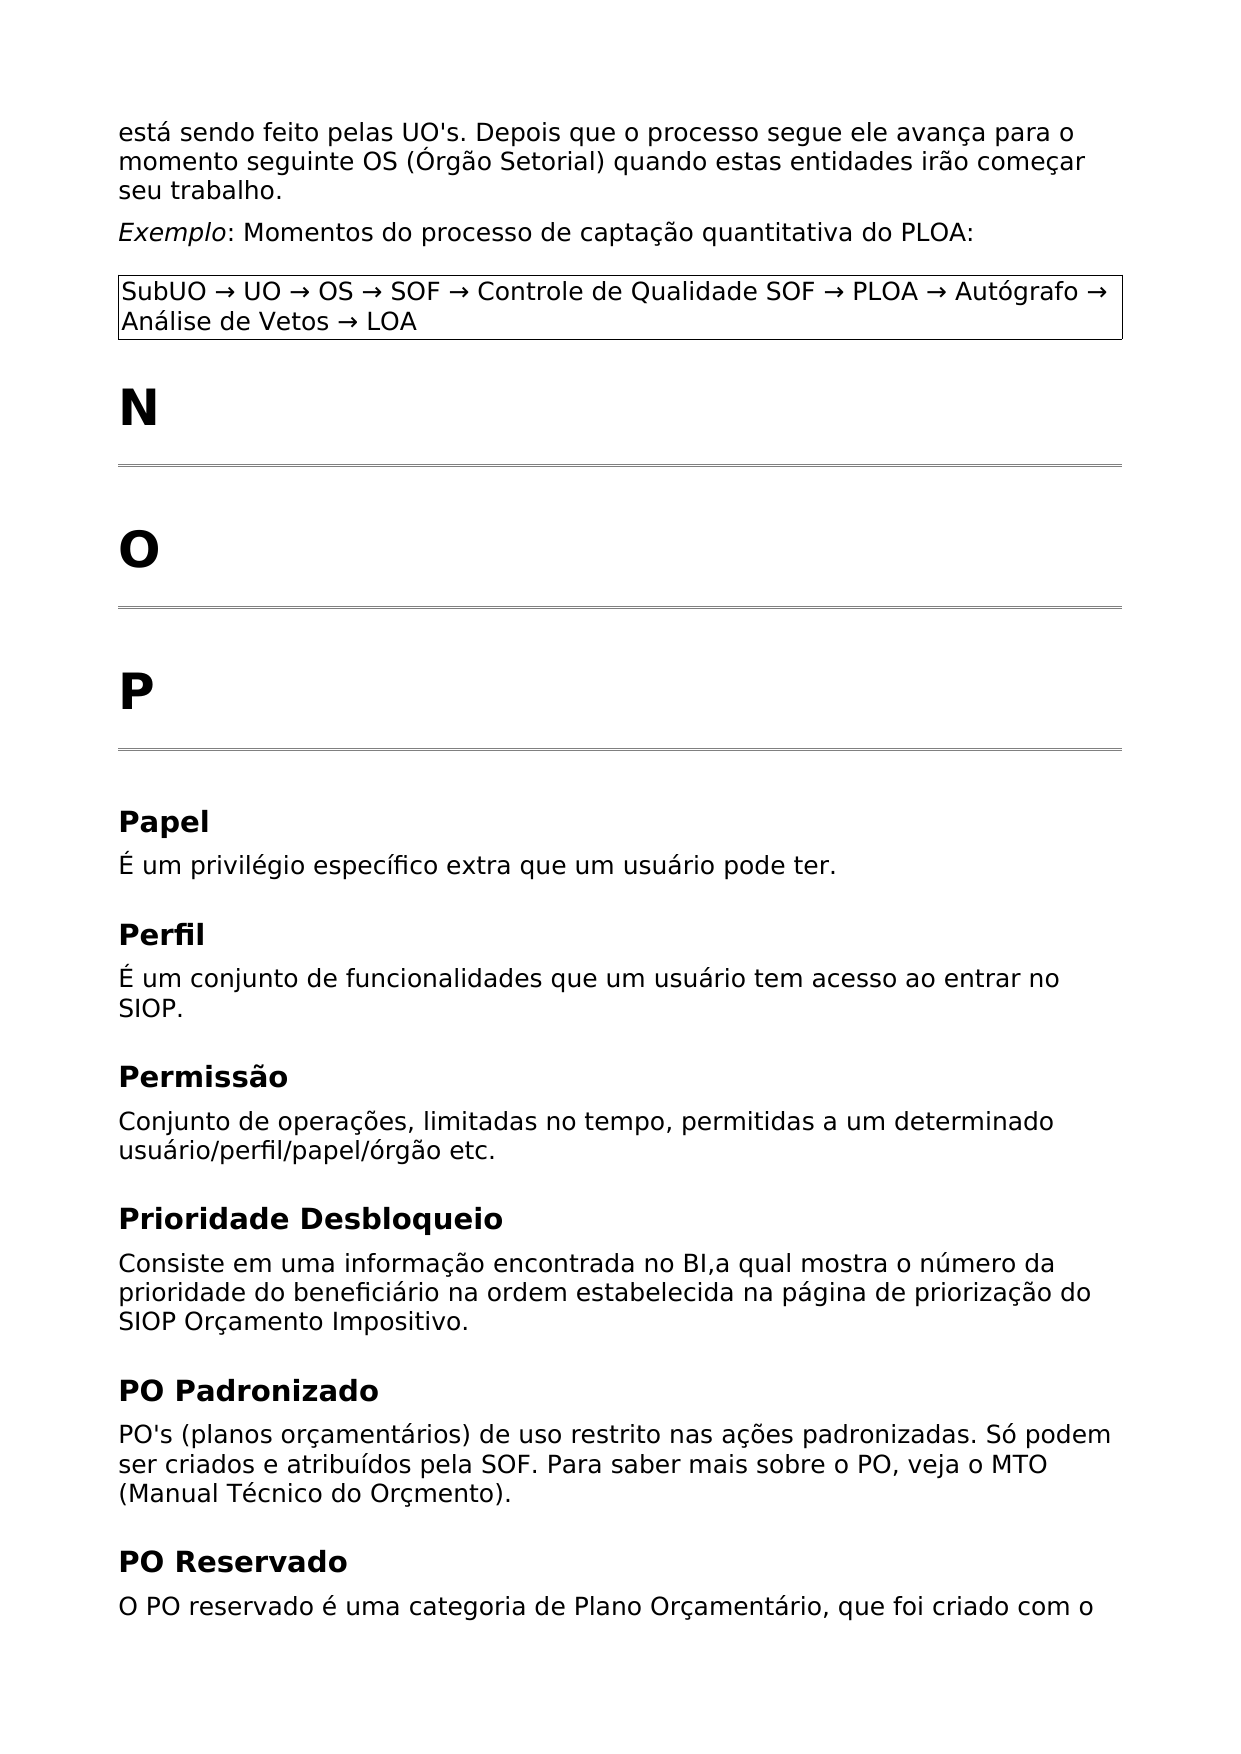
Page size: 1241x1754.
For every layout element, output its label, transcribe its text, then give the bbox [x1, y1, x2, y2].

subtitle Papel [118, 805, 1122, 839]
subtitle Permissão [118, 1060, 1122, 1094]
text O PO reservado é uma categoria de Plano Orçamentário, que foi criado com o [118, 1592, 1122, 1621]
text Conjunto de operações, limitadas no tempo, permitidas a um determinado usuário/perfil/papel/órgão etc. [118, 1107, 1122, 1165]
subtitle N [118, 379, 1122, 437]
text PO's (planos orçamentários) de uso restrito nas ações padronizadas. Só podem ser criados e atribuídos pela SOF. Para saber mais sobre o PO, veja o MTO (Manual Técnico do Orçmento). [118, 1421, 1122, 1508]
subtitle Prioridade Desbloqueio [118, 1203, 1122, 1237]
text Exemplo: Momentos do processo de captação quantitativa do PLOA: [118, 218, 1122, 247]
subtitle O [118, 521, 1122, 579]
subtitle PO Padronizado [118, 1374, 1122, 1408]
text está sendo feito pelas UO's. Depois que o processo segue ele avança para o momento seguinte OS (Órgão Setorial) quando estas entidades irão começar seu trabalho. [118, 118, 1122, 206]
text É um privilégio específico extra que um usuário pode ter. [118, 851, 1122, 881]
subtitle Perfil [118, 918, 1122, 952]
text É um conjunto de funcionalidades que um usuário tem acesso ao entrar no SIOP. [118, 964, 1122, 1023]
subtitle PO Reservado [118, 1546, 1122, 1579]
table_header SubUO → UO → OS → SOF → Controle de Qualidade SOF → PLOA → Autógrafo → Análise de Vetos → LOA [119, 276, 1122, 339]
text Consiste em uma informação encontrada no BI,a qual mostra o número da prioridade do beneficiário na ordem estabelecida na página de priorização do SIOP Orçamento Impositivo. [118, 1249, 1122, 1337]
subtitle P [118, 663, 1122, 721]
